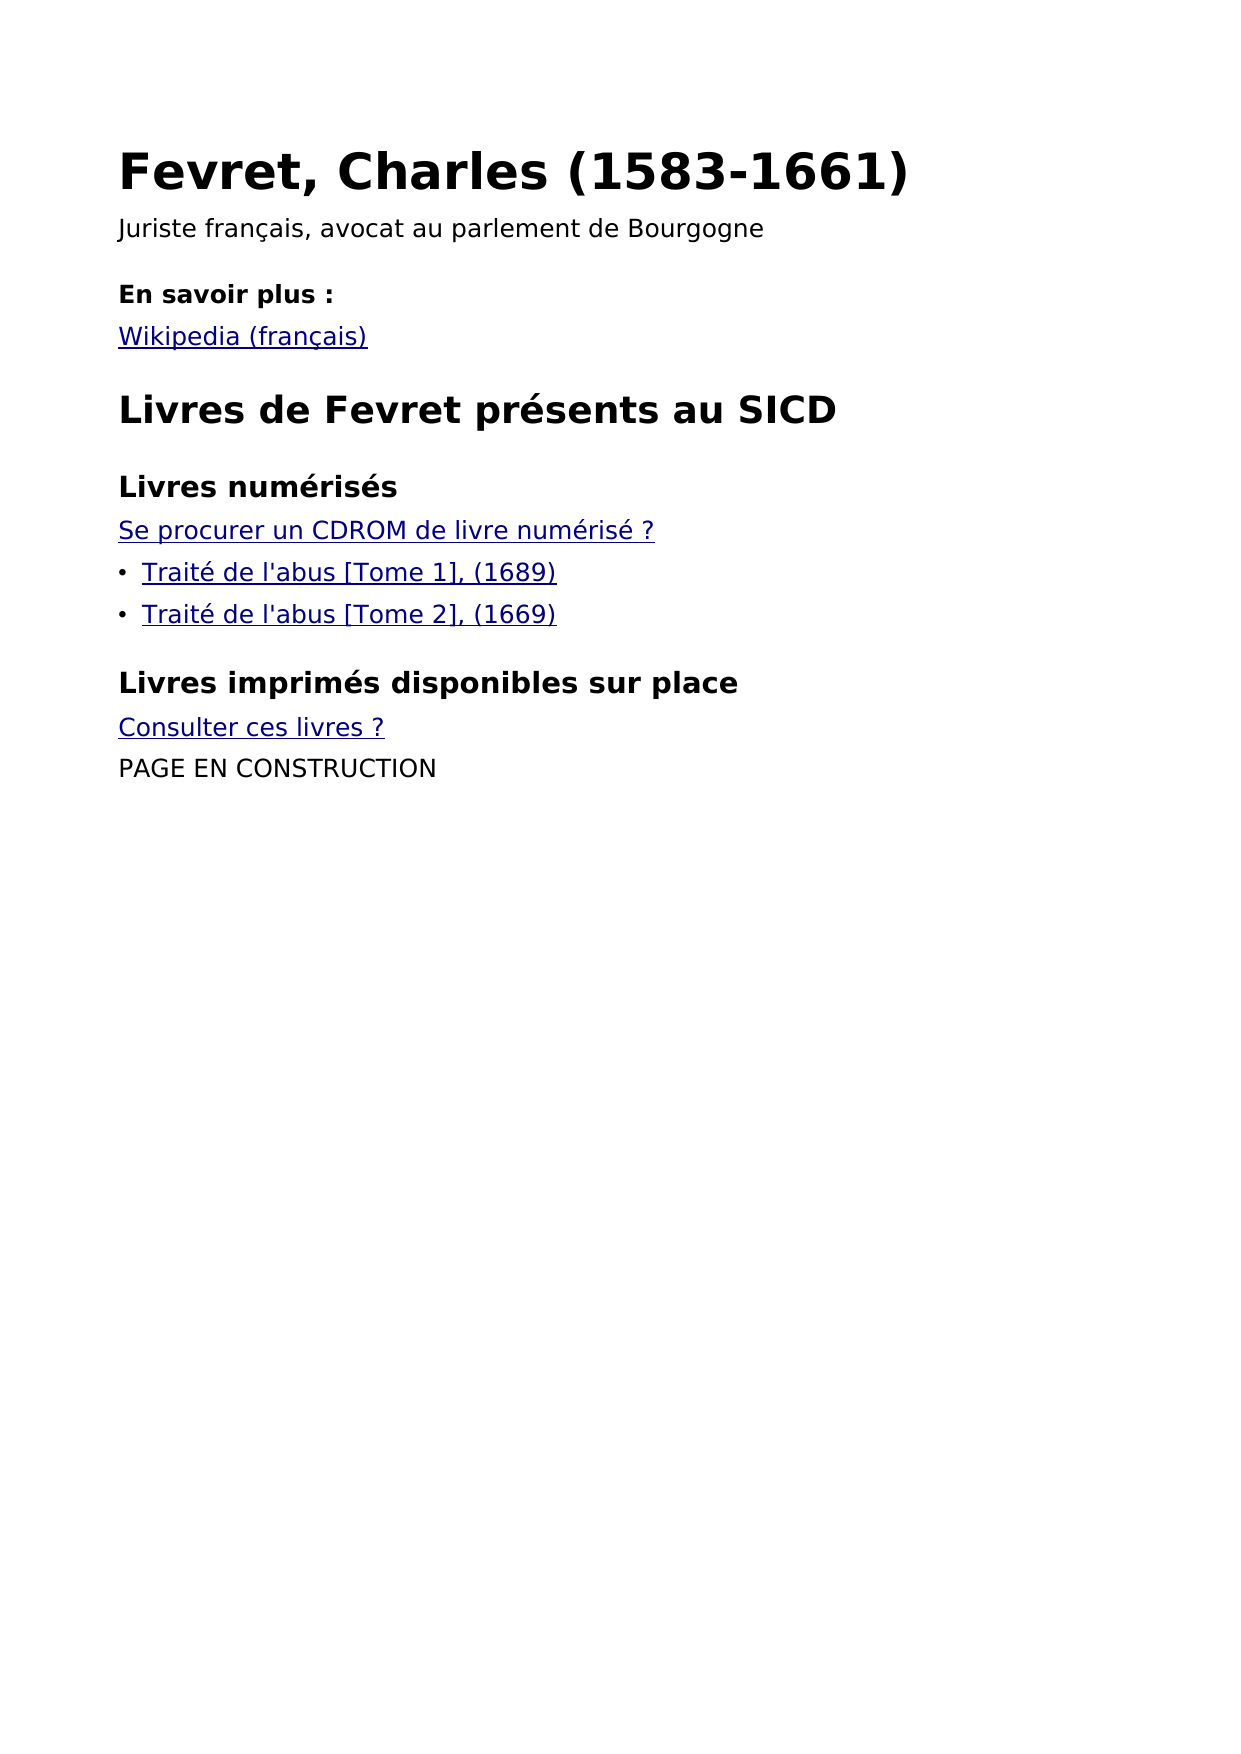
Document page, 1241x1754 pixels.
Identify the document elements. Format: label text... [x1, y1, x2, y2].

text Wikipedia (français) [118, 322, 1122, 351]
subtitle Livres imprimés disponibles sur place [118, 666, 1122, 700]
subtitle Fevret, Charles (1583-1661) [118, 143, 1122, 201]
text Juriste français, avocat au parlement de Bourgogne [118, 214, 1122, 243]
subtitle En savoir plus : [118, 281, 1122, 310]
list Traité de l'abus [Tome 1], (1689) [118, 558, 1122, 587]
text PAGE EN CONSTRUCTION [118, 754, 1122, 784]
subtitle Livres numérisés [118, 470, 1122, 504]
text Consulter ces livres ? [118, 713, 1122, 742]
subtitle Livres de Fevret présents au SICD [118, 389, 1122, 432]
text Se procurer un CDROM de livre numérisé ? [118, 516, 1122, 546]
list Traité de l'abus [Tome 2], (1669) [118, 600, 1122, 629]
